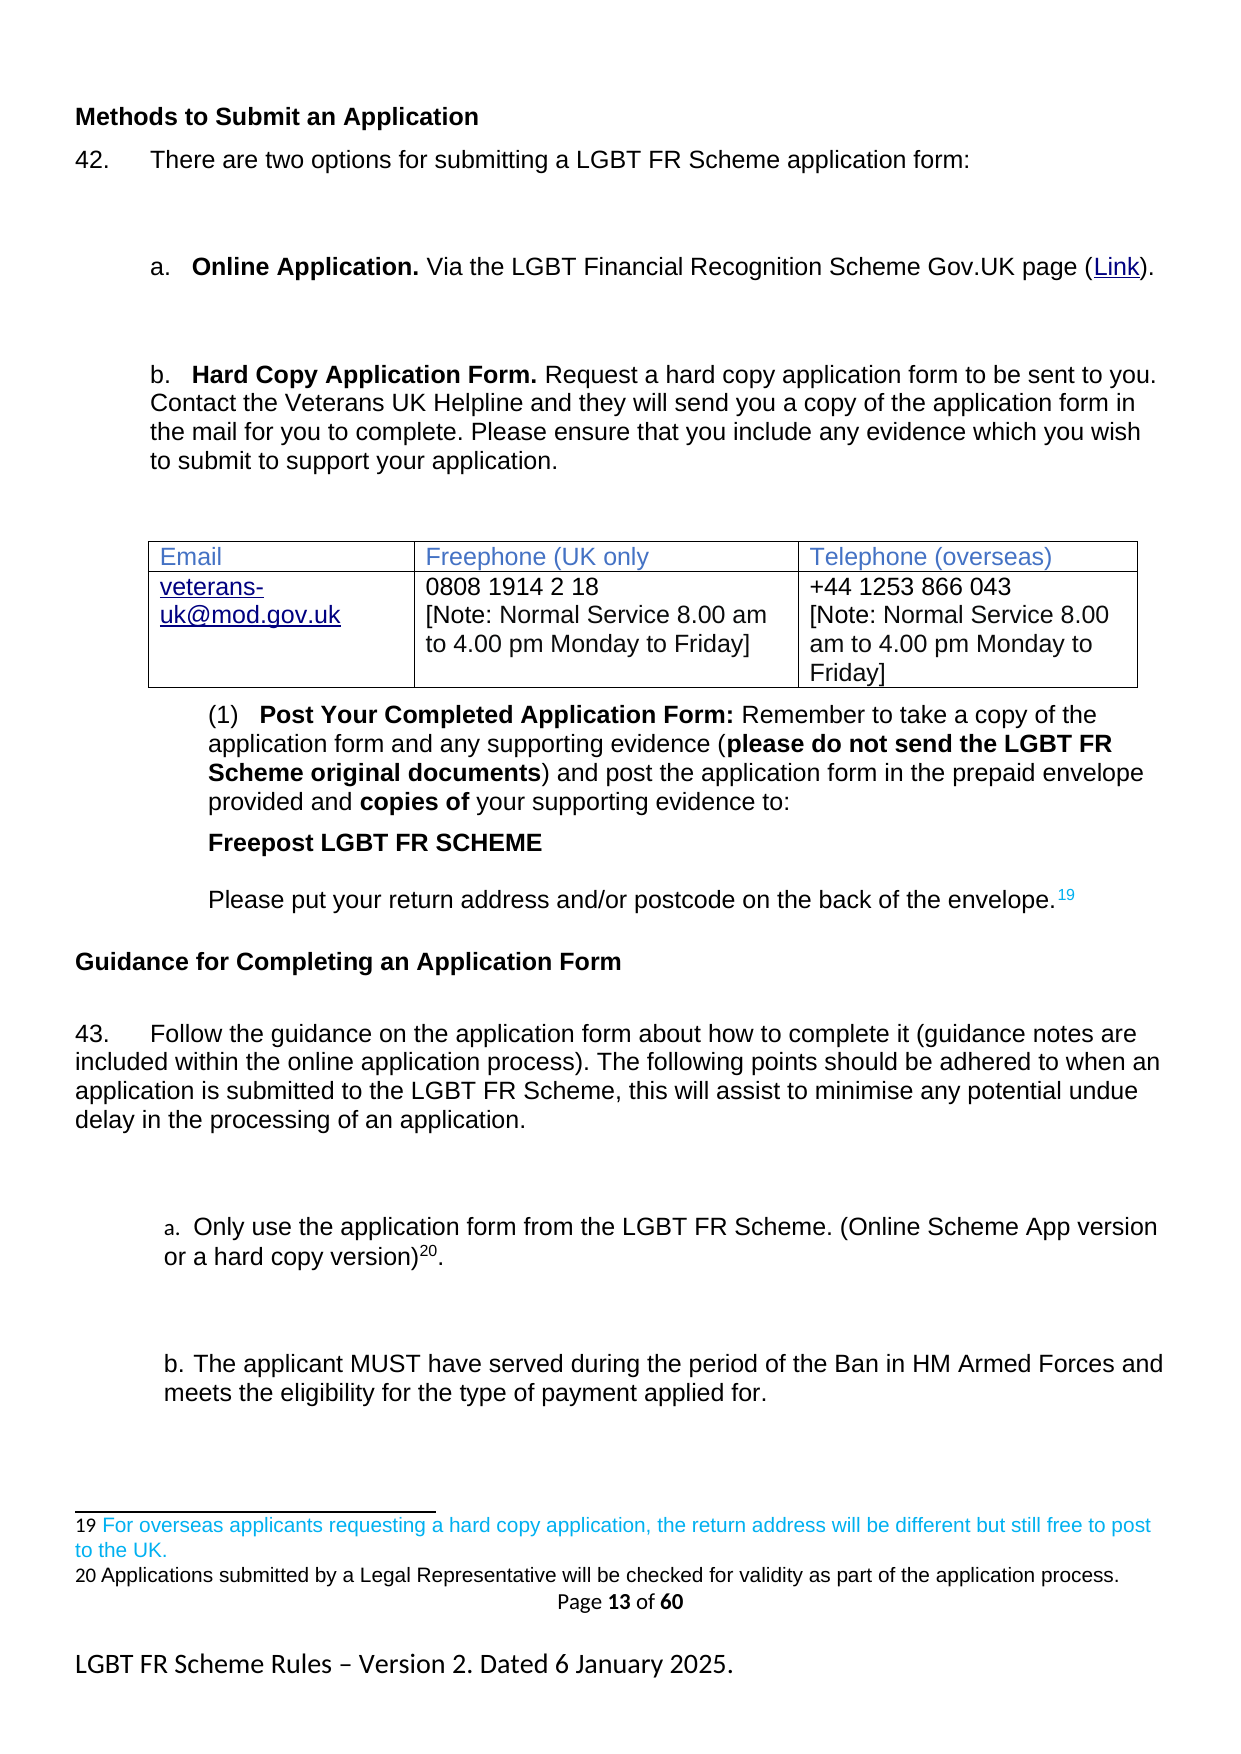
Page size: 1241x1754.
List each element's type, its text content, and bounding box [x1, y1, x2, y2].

table_header Freephone (UK only [415, 542, 798, 571]
table_header Telephone (overseas) [799, 542, 1137, 571]
list a. Online Application. Via the LGBT Financial Recognition Scheme Gov.UK page (Link). [150, 252, 1165, 281]
table_cell veterans-uk@mod.gov.uk [149, 572, 414, 687]
list Applications submitted by a Legal Representative will be checked for validity as part of the application process. [75, 1562, 1165, 1587]
text (1) Post Your Completed Application Form: Remember to take a copy of the application form and any supporting evidence (please do not send the LGBT FR Scheme original documents) and post the application form in the prepaid envelope provided and copies of your supporting evidence to: [208, 700, 1165, 815]
subtitle Methods to Submit an Application [75, 102, 1165, 131]
list Only use the application form from the LGBT FR Scheme. (Online Scheme App version or a hard copy version). [164, 1212, 1165, 1270]
subtitle Guidance for Completing an Application Form [75, 947, 1165, 976]
list Follow the guidance on the application form about how to complete it (guidance notes are included within the online application process). The following points should be adhered to when an application is submitted to the LGBT FR Scheme, this will assist to minimise any potential undue delay in the processing of an application. [75, 1019, 1165, 1134]
text For overseas applicants requesting a hard copy application, the return address will be different but still free to post to the UK. [75, 1512, 1165, 1562]
text Freepost LGBT FR SCHEME [208, 828, 1165, 857]
list b. Hard Copy Application Form. Request a hard copy application form to be sent to you. Contact the Veterans UK Helpline and they will send you a copy of the application form in the mail for you to complete. Please ensure that you include any evidence which you wish to submit to support your application. [150, 360, 1165, 475]
table_cell 0808 1914 2 18 [Note: Normal Service 8.00 am to 4.00 pm Monday to Friday] [415, 572, 798, 687]
list The applicant MUST have served during the period of the Ban in HM Armed Forces and meets the eligibility for the type of payment applied for. [164, 1349, 1165, 1407]
table_header Email [149, 542, 414, 571]
table_cell +44 1253 866 043 [Note: Normal Service 8.00 am to 4.00 pm Monday to Friday] [799, 572, 1137, 687]
list There are two options for submitting a LGBT FR Scheme application form: [75, 145, 1165, 173]
text Please put your return address and/or postcode on the back of the envelope. [208, 885, 1165, 914]
